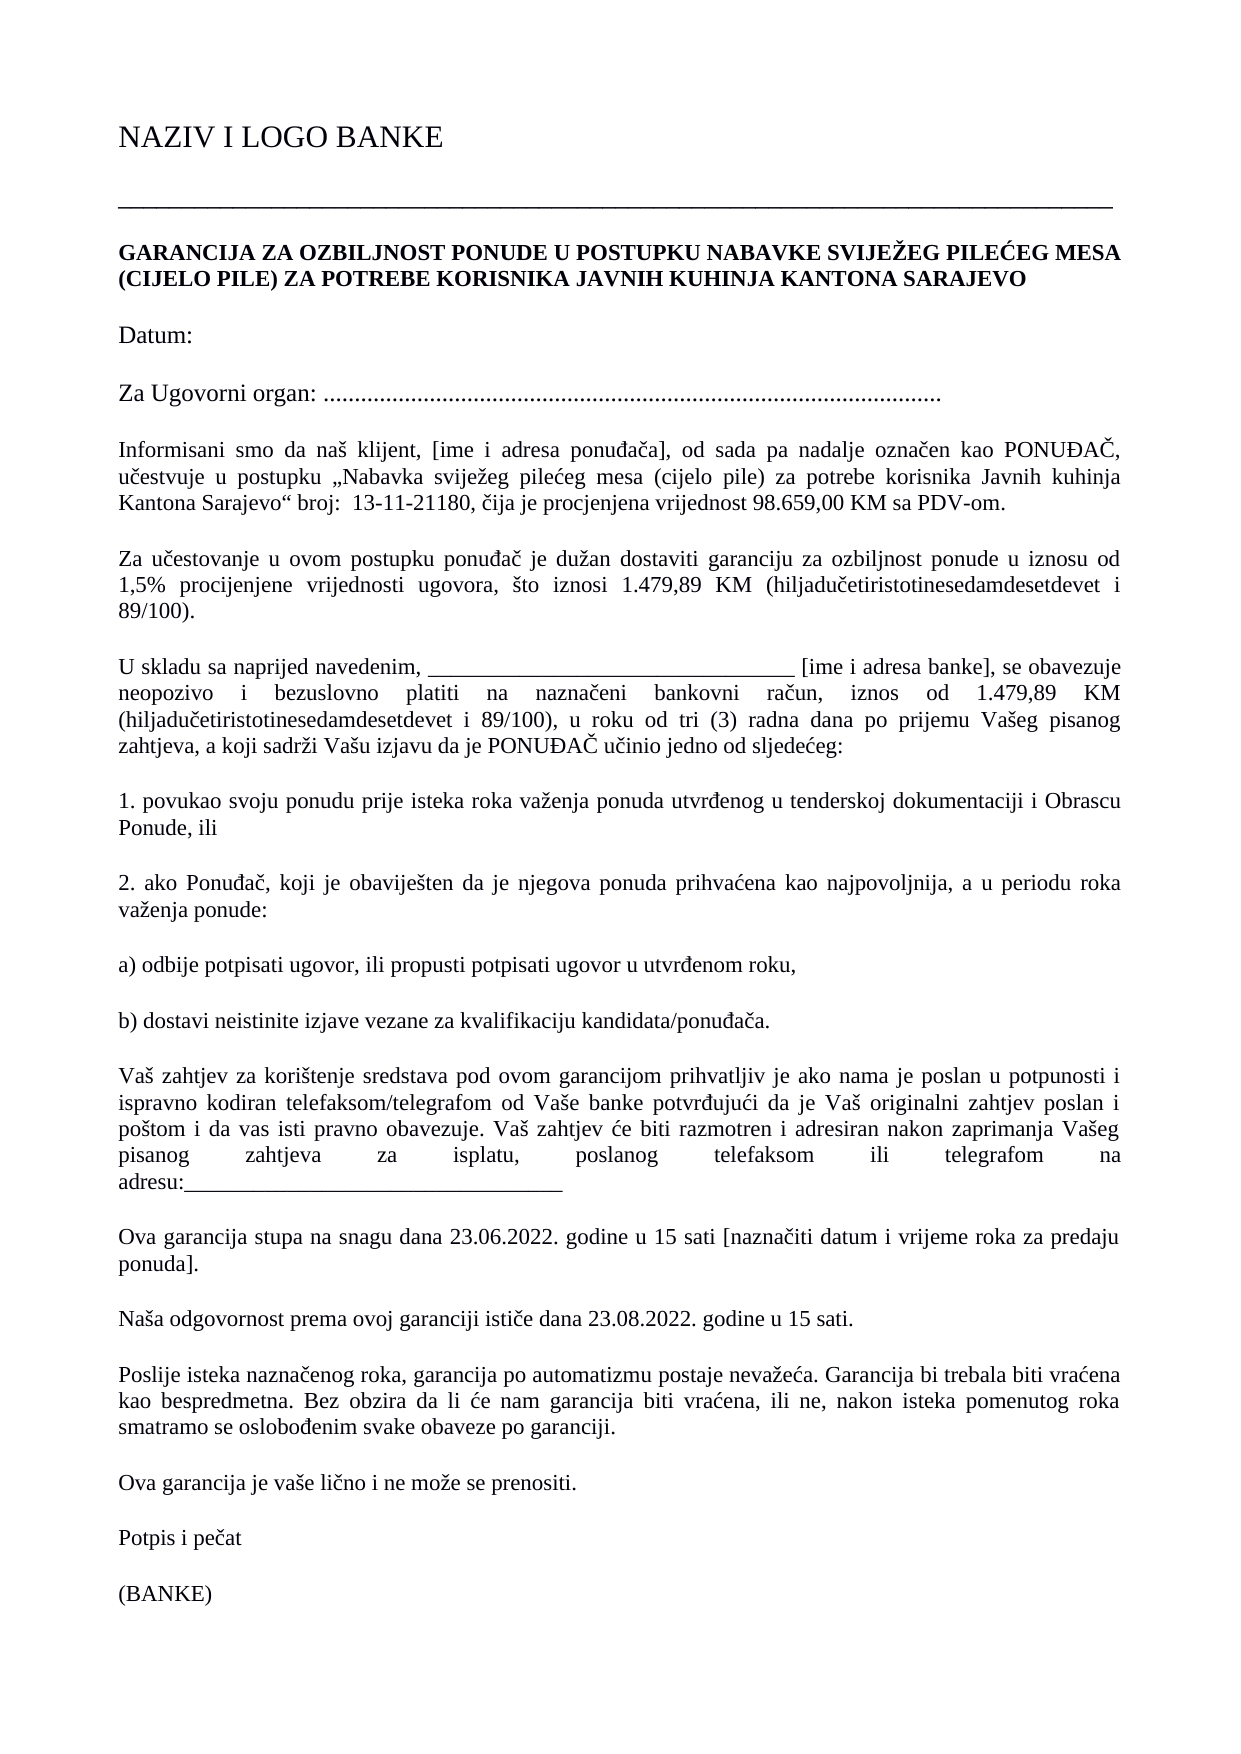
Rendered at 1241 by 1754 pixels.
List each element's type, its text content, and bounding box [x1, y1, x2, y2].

text Za Ugovorni organ: ................................................................................................... [118, 378, 1122, 407]
text Ova garancija je vaše lično i ne može se prenositi. [118, 1469, 1122, 1495]
text Datum: [118, 321, 1122, 349]
text Ova garancija stupa na snagu dana 23.06.2022. godine u 15 sati [naznačiti datum i vrijeme roka za predaju ponuda]. [118, 1223, 1122, 1276]
text Potpis i pečat [118, 1524, 1122, 1551]
text Za učestovanje u ovom postupku ponuđač je dužan dostaviti garanciju za ozbiljnost ponude u iznosu od 1,5% procijenjene vrijednosti ugovora, što iznosi 1.479,89 KM (hiljadučetiristotinesedamdesetdevet i 89/100). [118, 545, 1122, 624]
text 2. ako Ponuđač, koji je obaviješten da je njegova ponuda prihvaćena kao najpovoljnija, a u periodu roka važenja ponude: [118, 869, 1122, 922]
text Naša odgovornost prema ovoj garanciji ističe dana 23.08.2022. godine u 15 sati. [118, 1305, 1122, 1331]
text Informisani smo da naš klijent, [ime i adresa ponuđača], od sada pa nadalje označen kao PONUĐAČ, učestvuje u postupku „Nabavka sviježeg pilećeg mesa (cijelo pile) za potrebe korisnika Javnih kuhinja Kantona Sarajevo“ broj: 13-11-21180, čija je procjenjena vrijednost 98.659,00 KM sa PDV-om. [118, 436, 1122, 516]
text NAZIV I LOGO BANKE [118, 118, 1122, 154]
text a) odbije potpisati ugovor, ili propusti potpisati ugovor u utvrđenom roku, [118, 951, 1122, 978]
text Vaš zahtjev za korištenje sredstava pod ovom garancijom prihvatljiv je ako nama je poslan u potpunosti i ispravno kodiran telefaksom/telegrafom od Vaše banke potvrđujući da je Vaš originalni zahtjev poslan i poštom i da vas isti pravno obavezuje. Vaš zahtjev će biti razmotren i adresiran nakon zaprimanja Vašeg pisanog zahtjeva za isplatu, poslanog telefaksom ili telegrafom na adresu:_________________________________ [118, 1062, 1122, 1194]
text (BANKE) [118, 1580, 1122, 1606]
text 1. povukao svoju ponudu prije isteka roka važenja ponuda utvrđenog u tenderskoj dokumentaciji i Obrascu Ponude, ili [118, 787, 1122, 840]
text Poslije isteka naznačenog roka, garancija po automatizmu postaje nevažeća. Garancija bi trebala biti vraćena kao bespredmetna. Bez obzira da li će nam garancija biti vraćena, ili ne, nakon isteka pomenutog roka smatramo se oslobođenim svake obaveze po garanciji. [118, 1361, 1122, 1440]
text U skladu sa naprijed navedenim, ________________________________ [ime i adresa banke], se obavezuje neopozivo i bezuslovno platiti na naznačeni bankovni račun, iznos od 1.479,89 KM (hiljadučetiristotinesedamdesetdevet i 89/100), u roku od tri (3) radna dana po prijemu Vašeg pisanog zahtjeva, a koji sadrži Vašu izjavu da je PONUĐAČ učinio jedno od sljedećeg: [118, 653, 1122, 758]
text GARANCIJA ZA OZBILJNOST PONUDE U POSTUPKU NABAVKE SVIJEŽEG PILEĆEG MESA (CIJELO PILE) ZA POTREBE KORISNIKA JAVNIH KUHINJA KANTONA SARAJEVO [118, 239, 1122, 291]
text b) dostavi neistinite izjave vezane za kvalifikaciju kandidata/ponuđača. [118, 1007, 1122, 1033]
text ______________________________________________________________________________ [118, 183, 1122, 209]
